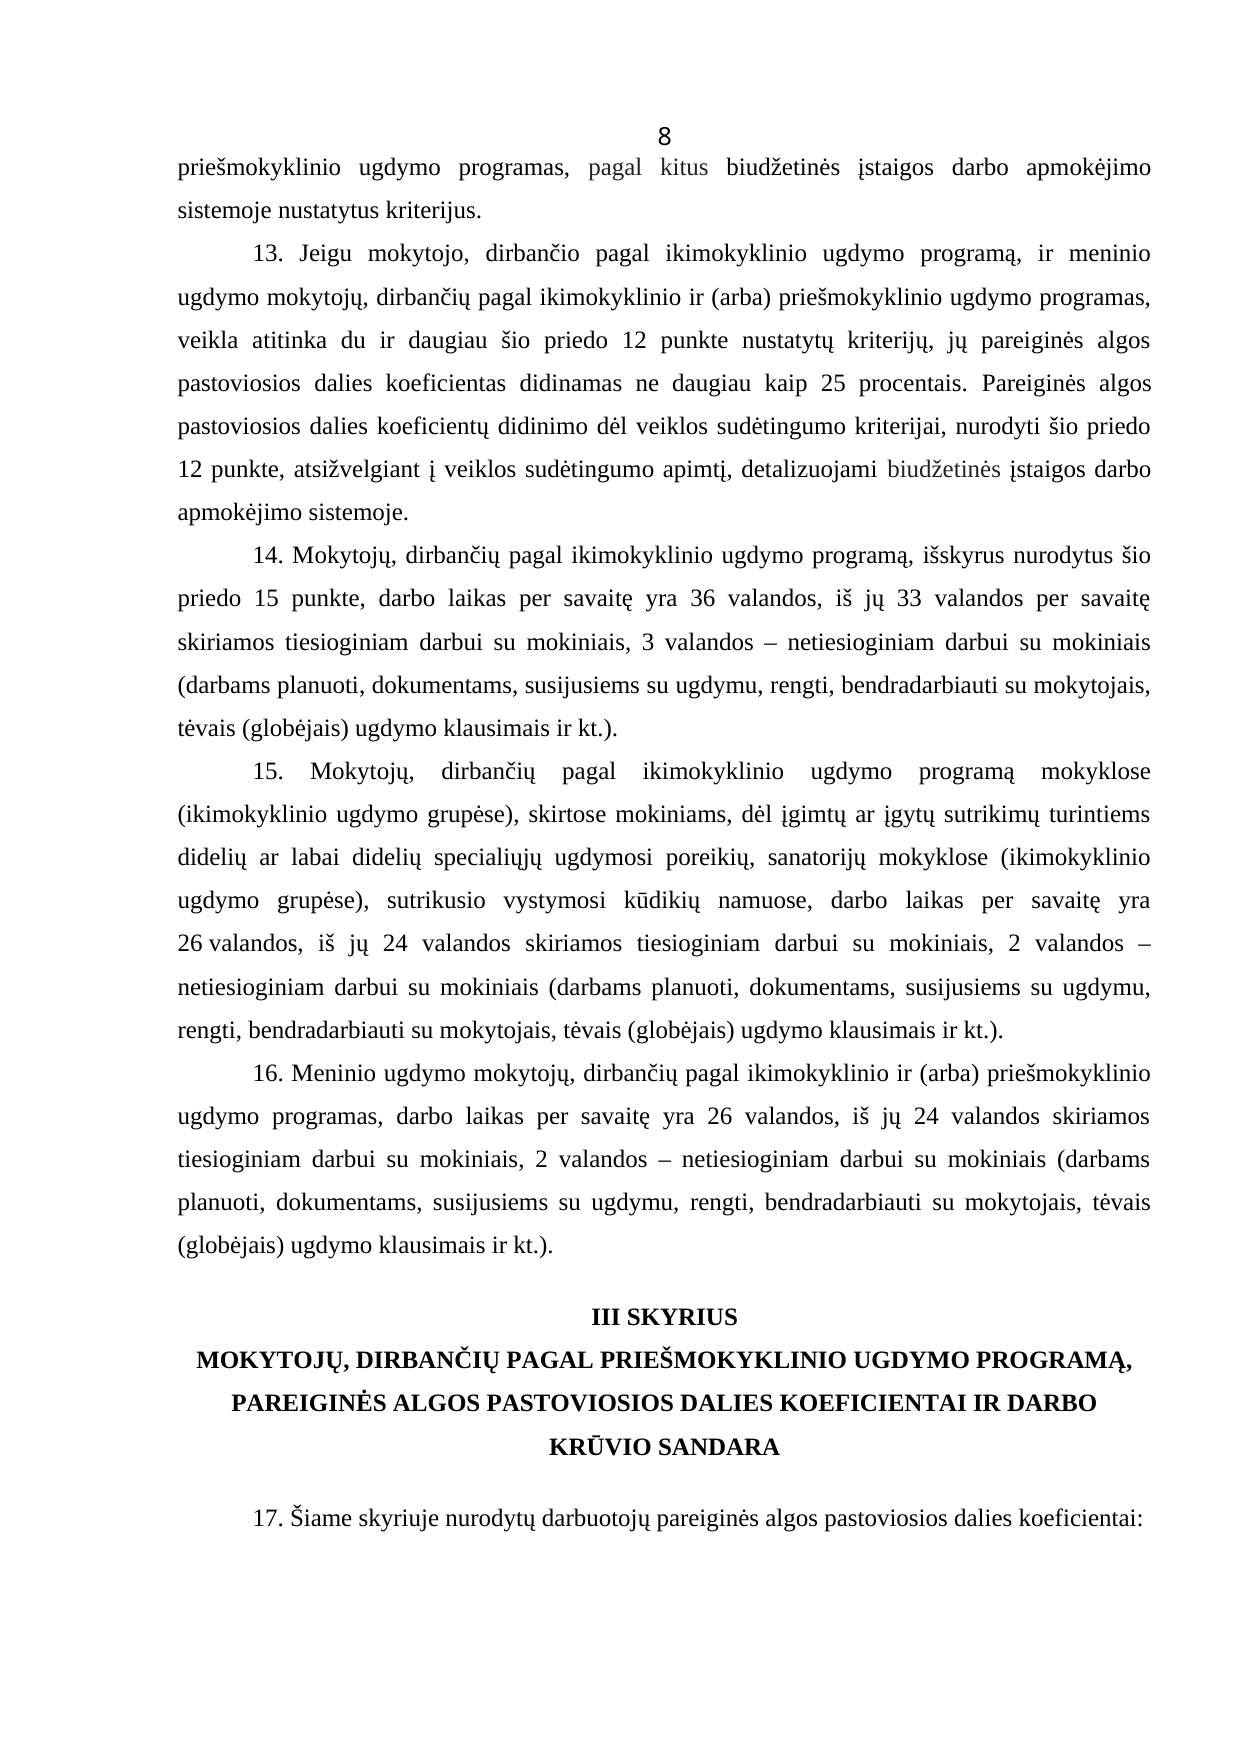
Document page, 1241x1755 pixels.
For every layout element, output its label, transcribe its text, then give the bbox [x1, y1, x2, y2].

text 14. Mokytojų, dirbančių pagal ikimokyklinio ugdymo programą, išskyrus nurodytus šio priedo 15 punkte, darbo laikas per savaitę yra 36 valandos, iš jų 33 valandos per savaitę skiriamos tiesioginiam darbui su mokiniais, 3 valandos – netiesioginiam darbui su mokiniais (darbams planuoti, dokumentams, susijusiems su ugdymu, rengti, bendradarbiauti su mokytojais, tėvais (globėjais) ugdymo klausimais ir kt.). [177, 540, 1152, 742]
text III SKYRIUS [177, 1302, 1152, 1331]
text 13. Jeigu mokytojo, dirbančio pagal ikimokyklinio ugdymo programą, ir meninio ugdymo mokytojų, dirbančių pagal ikimokyklinio ir (arba) priešmokyklinio ugdymo programas, veikla atitinka du ir daugiau šio priedo 12 punkte nustatytų kriterijų, jų pareiginės algos pastoviosios dalies koeficientas didinamas ne daugiau kaip 25 procentais. Pareiginės algos pastoviosios dalies koeficientų didinimo dėl veiklos sudėtingumo kriterijai, nurodyti šio priedo 12 punkte, atsižvelgiant į veiklos sudėtingumo apimtį, detalizuojami biudžetinės įstaigos darbo apmokėjimo sistemoje. [177, 238, 1152, 526]
text priešmokyklinio ugdymo programas, pagal kitus biudžetinės įstaigos darbo apmokėjimo sistemoje nustatytus kriterijus. [177, 152, 1152, 224]
text 16. Meninio ugdymo mokytojų, dirbančių pagal ikimokyklinio ir (arba) priešmokyklinio ugdymo programas, darbo laikas per savaitę yra 26 valandos, iš jų 24 valandos skiriamos tiesioginiam darbui su mokiniais, 2 valandos – netiesioginiam darbui su mokiniais (darbams planuoti, dokumentams, susijusiems su ugdymu, rengti, bendradarbiauti su mokytojais, tėvais (globėjais) ugdymo klausimais ir kt.). [177, 1058, 1152, 1259]
text 15. Mokytojų, dirbančių pagal ikimokyklinio ugdymo programą mokyklose (ikimokyklinio ugdymo grupėse), skirtose mokiniams, dėl įgimtų ar įgytų sutrikimų turintiems didelių ar labai didelių specialiųjų ugdymosi poreikių, sanatorijų mokyklose (ikimokyklinio ugdymo grupėse), sutrikusio vystymosi kūdikių namuose, darbo laikas per savaitę yra 26 valandos, iš jų 24 valandos skiriamos tiesioginiam darbui su mokiniais, 2 valandos – netiesioginiam darbui su mokiniais (darbams planuoti, dokumentams, susijusiems su ugdymu, rengti, bendradarbiauti su mokytojais, tėvais (globėjais) ugdymo klausimais ir kt.). [177, 756, 1152, 1043]
text MOKYTOJŲ, DIRBANČIŲ PAGAL PRIEŠMOKYKLINIO UGDYMO PROGRAMĄ, PAREIGINĖS ALGOS PASTOVIOSIOS DALIES KOEFICIENTAI IR DARBO KRŪVIO SANDARA [177, 1345, 1152, 1460]
text 17. Šiame skyriuje nurodytų darbuotojų pareiginės algos pastoviosios dalies koeficientai: [177, 1503, 1152, 1532]
